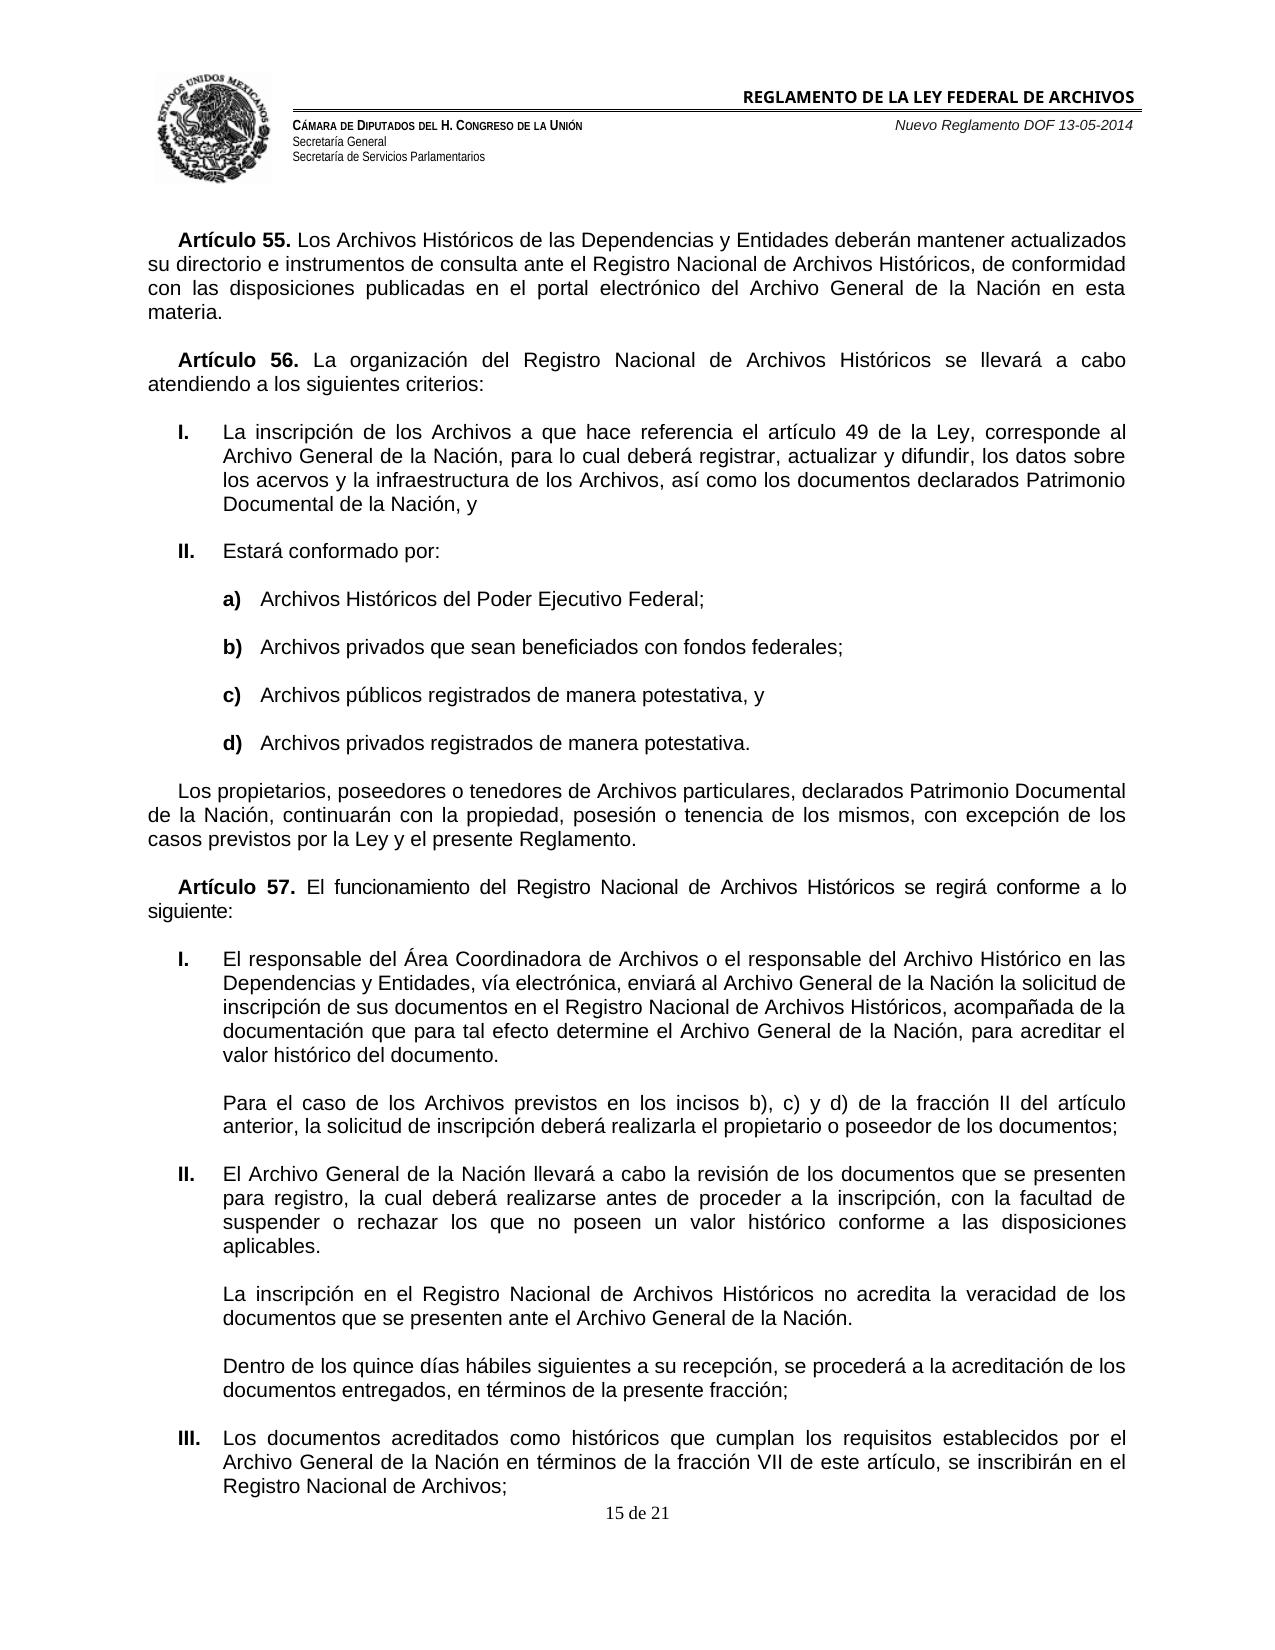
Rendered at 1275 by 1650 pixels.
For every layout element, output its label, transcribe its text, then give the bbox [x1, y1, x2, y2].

text II. Estará conformado por: [178, 539, 1127, 563]
text Para el caso de los Archivos previstos en los incisos b), c) y d) de la fracción II del artículo anterior, la solicitud de inscripción deberá realizarla el propietario o poseedor de los documentos; [178, 1090, 1127, 1138]
text b) Archivos privados que sean beneficiados con fondos federales; [223, 635, 1127, 659]
text Dentro de los quince días hábiles siguientes a su recepción, se procederá a la acreditación de los documentos entregados, en términos de la presente fracción; [178, 1354, 1127, 1402]
text Artículo 55. Los Archivos Históricos de las Dependencias y Entidades deberán mantener actualizados su directorio e instrumentos de consulta ante el Registro Nacional de Archivos Históricos, de conformidad con las disposiciones publicadas en el portal electrónico del Archivo General de la Nación en esta materia. [148, 228, 1127, 324]
text d) Archivos privados registrados de manera potestativa. [223, 731, 1127, 755]
text c) Archivos públicos registrados de manera potestativa, y [223, 683, 1127, 707]
text a) Archivos Históricos del Poder Ejecutivo Federal; [223, 587, 1127, 611]
text Artículo 56. La organización del Registro Nacional de Archivos Históricos se llevará a cabo atendiendo a los siguientes criterios: [148, 348, 1127, 396]
text III. Los documentos acreditados como históricos que cumplan los requisitos establecidos por el Archivo General de la Nación en términos de la fracción VII de este artículo, se inscribirán en el Registro Nacional de Archivos; [178, 1426, 1127, 1498]
text I. El responsable del Área Coordinadora de Archivos o el responsable del Archivo Histórico en las Dependencias y Entidades, vía electrónica, enviará al Archivo General de la Nación la solicitud de inscripción de sus documentos en el Registro Nacional de Archivos Históricos, acompañada de la documentación que para tal efecto determine el Archivo General de la Nación, para acreditar el valor histórico del documento. [178, 947, 1127, 1066]
text Los propietarios, poseedores o tenedores de Archivos particulares, declarados Patrimonio Documental de la Nación, continuarán con la propiedad, posesión o tenencia de los mismos, con excepción de los casos previstos por la Ley y el presente Reglamento. [148, 779, 1127, 851]
text I. La inscripción de los Archivos a que hace referencia el artículo 49 de la Ley, corresponde al Archivo General de la Nación, para lo cual deberá registrar, actualizar y difundir, los datos sobre los acervos y la infraestructura de los Archivos, así como los documentos declarados Patrimonio Documental de la Nación, y [178, 419, 1127, 515]
text II. El Archivo General de la Nación llevará a cabo la revisión de los documentos que se presenten para registro, la cual deberá realizarse antes de proceder a la inscripción, con la facultad de suspender o rechazar los que no poseen un valor histórico conforme a las disposiciones aplicables. [178, 1162, 1127, 1258]
text La inscripción en el Registro Nacional de Archivos Históricos no acredita la veracidad de los documentos que se presenten ante el Archivo General de la Nación. [178, 1282, 1127, 1330]
text Artículo 57. El funcionamiento del Registro Nacional de Archivos Históricos se regirá conforme a lo siguiente: [148, 875, 1127, 923]
